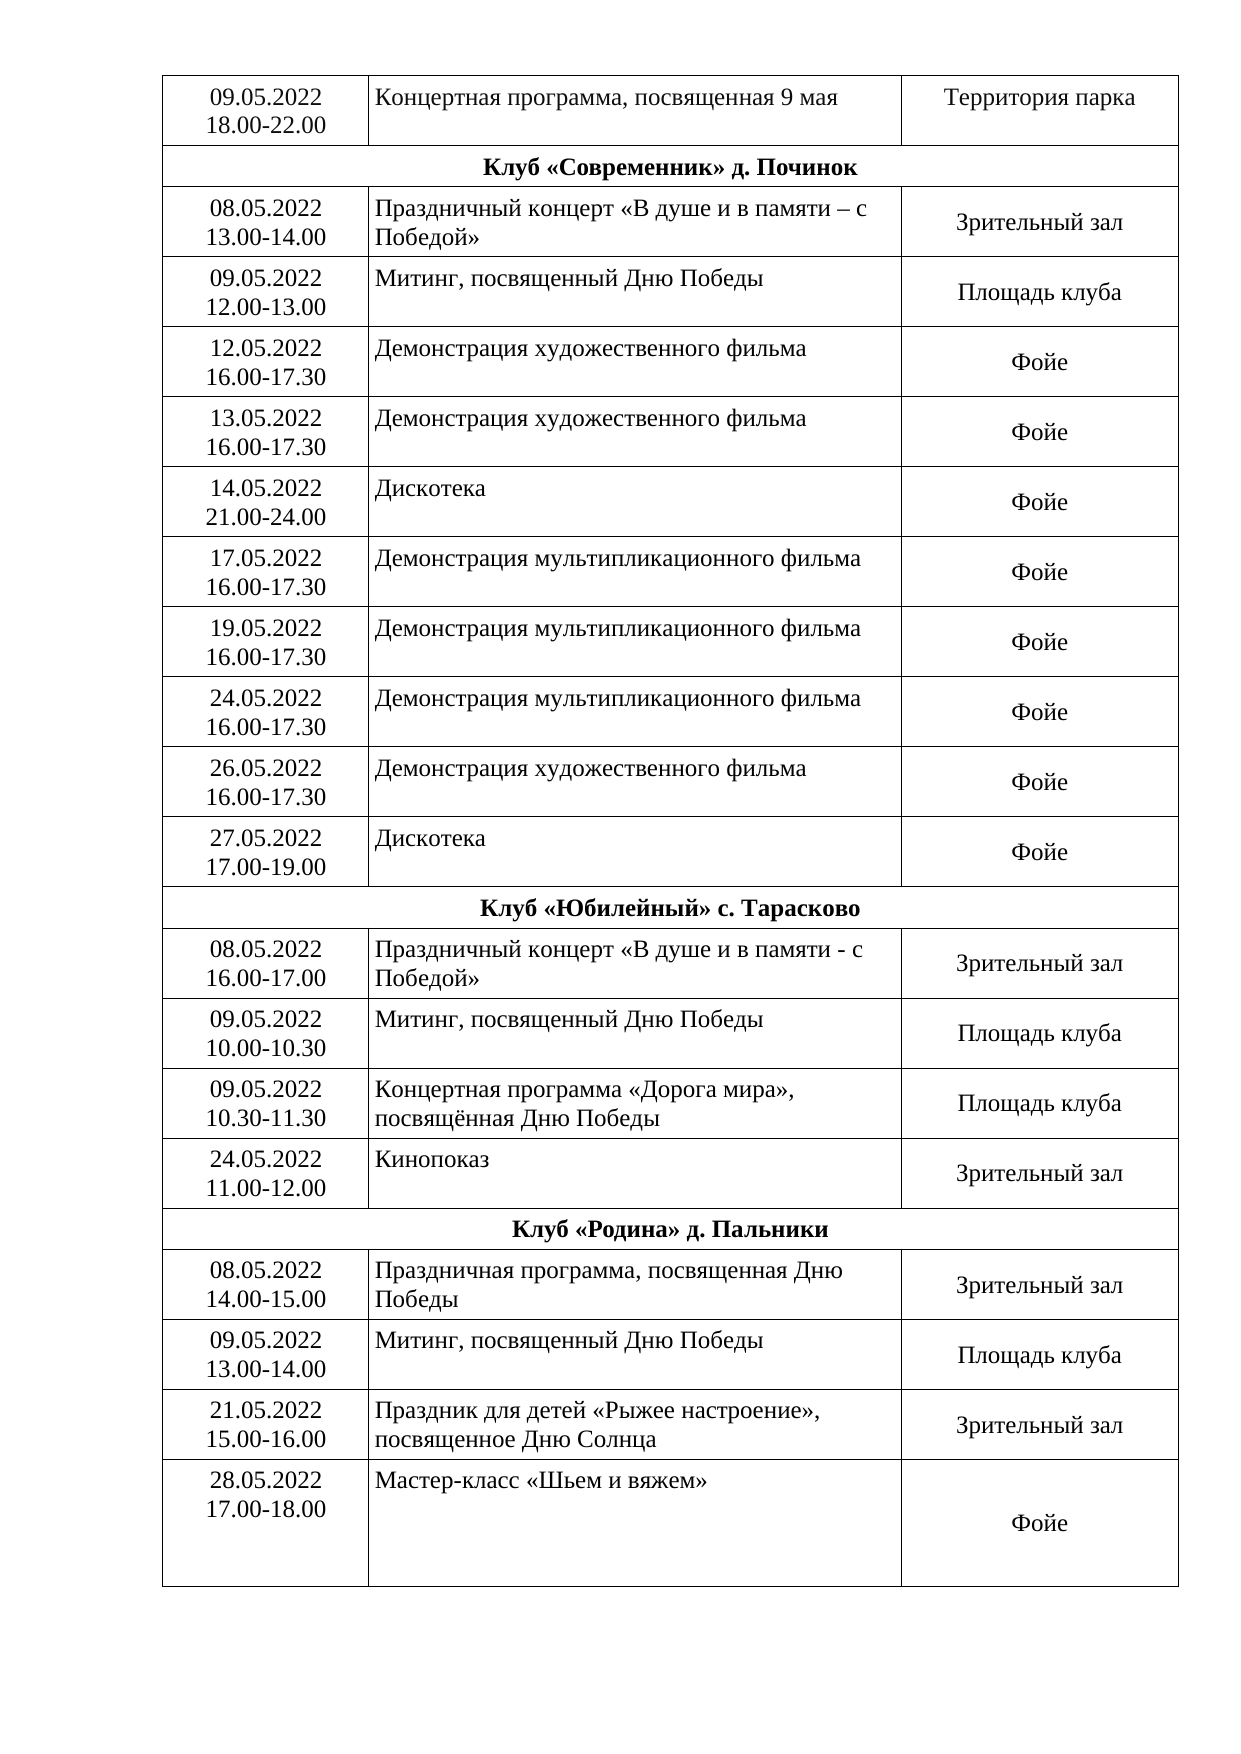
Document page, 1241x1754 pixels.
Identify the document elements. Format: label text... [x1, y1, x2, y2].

table_cell Дискотека [369, 467, 901, 536]
table_cell Кинопоказ [369, 1139, 901, 1207]
table_cell 13.05.2022 16.00-17.30 [163, 397, 368, 466]
table_cell Демонстрация мультипликационного фильма [369, 607, 901, 676]
table_cell Концертная программа, посвященная 9 мая [369, 76, 901, 145]
table_cell 24.05.2022 16.00-17.30 [163, 677, 368, 746]
table_cell Территория парка [902, 76, 1178, 145]
table_cell 09.05.2022 10.00-10.30 [163, 999, 368, 1067]
table_cell 08.05.2022 16.00-17.00 [163, 929, 368, 997]
table_cell Фойе [902, 607, 1178, 676]
table_cell Демонстрация художественного фильма [369, 397, 901, 466]
table_cell 26.05.2022 16.00-17.30 [163, 747, 368, 816]
table_cell Площадь клуба [902, 257, 1178, 326]
table_cell Клуб «Юбилейный» с. Тарасково [163, 887, 1178, 927]
table_cell Зрительный зал [902, 187, 1178, 256]
table_cell Праздничный концерт «В душе и в памяти - с Победой» [369, 929, 901, 997]
table_cell Концертная программа «Дорога мира», посвящённая Дню Победы [369, 1069, 901, 1137]
table_cell Зрительный зал [902, 1250, 1178, 1319]
table_cell Демонстрация мультипликационного фильма [369, 537, 901, 606]
table_cell Мастер-класс «Шьем и вяжем» [369, 1460, 901, 1586]
table_cell Фойе [902, 467, 1178, 536]
table_cell Фойе [902, 817, 1178, 886]
table_cell Демонстрация художественного фильма [369, 327, 901, 396]
table_cell 24.05.2022 11.00-12.00 [163, 1139, 368, 1207]
table_cell Зрительный зал [902, 929, 1178, 997]
table_cell Фойе [902, 677, 1178, 746]
table_cell Клуб «Современник» д. Починок [163, 146, 1178, 186]
table_cell Клуб «Родина» д. Пальники [163, 1209, 1178, 1249]
table_cell Митинг, посвященный Дню Победы [369, 999, 901, 1067]
table_cell 09.05.2022 13.00-14.00 [163, 1320, 368, 1389]
table_cell 09.05.2022 18.00-22.00 [163, 76, 368, 145]
table_cell Праздничная программа, посвященная Дню Победы [369, 1250, 901, 1319]
table_cell 28.05.2022 17.00-18.00 [163, 1460, 368, 1586]
table_cell 08.05.2022 14.00-15.00 [163, 1250, 368, 1319]
table_cell 17.05.2022 16.00-17.30 [163, 537, 368, 606]
table_cell Демонстрация мультипликационного фильма [369, 677, 901, 746]
table_cell Фойе [902, 327, 1178, 396]
table_cell 19.05.2022 16.00-17.30 [163, 607, 368, 676]
table_cell Митинг, посвященный Дню Победы [369, 1320, 901, 1389]
table_cell Фойе [902, 747, 1178, 816]
table_cell Площадь клуба [902, 999, 1178, 1067]
table_cell Демонстрация художественного фильма [369, 747, 901, 816]
table_cell 21.05.2022 15.00-16.00 [163, 1390, 368, 1459]
table_cell 14.05.2022 21.00-24.00 [163, 467, 368, 536]
table_cell 08.05.2022 13.00-14.00 [163, 187, 368, 256]
table_cell Праздничный концерт «В душе и в памяти – с Победой» [369, 187, 901, 256]
table_cell Фойе [902, 537, 1178, 606]
table_cell Зрительный зал [902, 1139, 1178, 1207]
table_cell Митинг, посвященный Дню Победы [369, 257, 901, 326]
table_cell Праздник для детей «Рыжее настроение», посвященное Дню Солнца [369, 1390, 901, 1459]
table_cell Зрительный зал [902, 1390, 1178, 1459]
table_cell 12.05.2022 16.00-17.30 [163, 327, 368, 396]
table_cell Площадь клуба [902, 1320, 1178, 1389]
table_cell Площадь клуба [902, 1069, 1178, 1137]
table_cell 09.05.2022 12.00-13.00 [163, 257, 368, 326]
table_cell Фойе [902, 397, 1178, 466]
table_cell 09.05.2022 10.30-11.30 [163, 1069, 368, 1137]
table_cell Дискотека [369, 817, 901, 886]
table_cell 27.05.2022 17.00-19.00 [163, 817, 368, 886]
table_cell Фойе [902, 1460, 1178, 1586]
